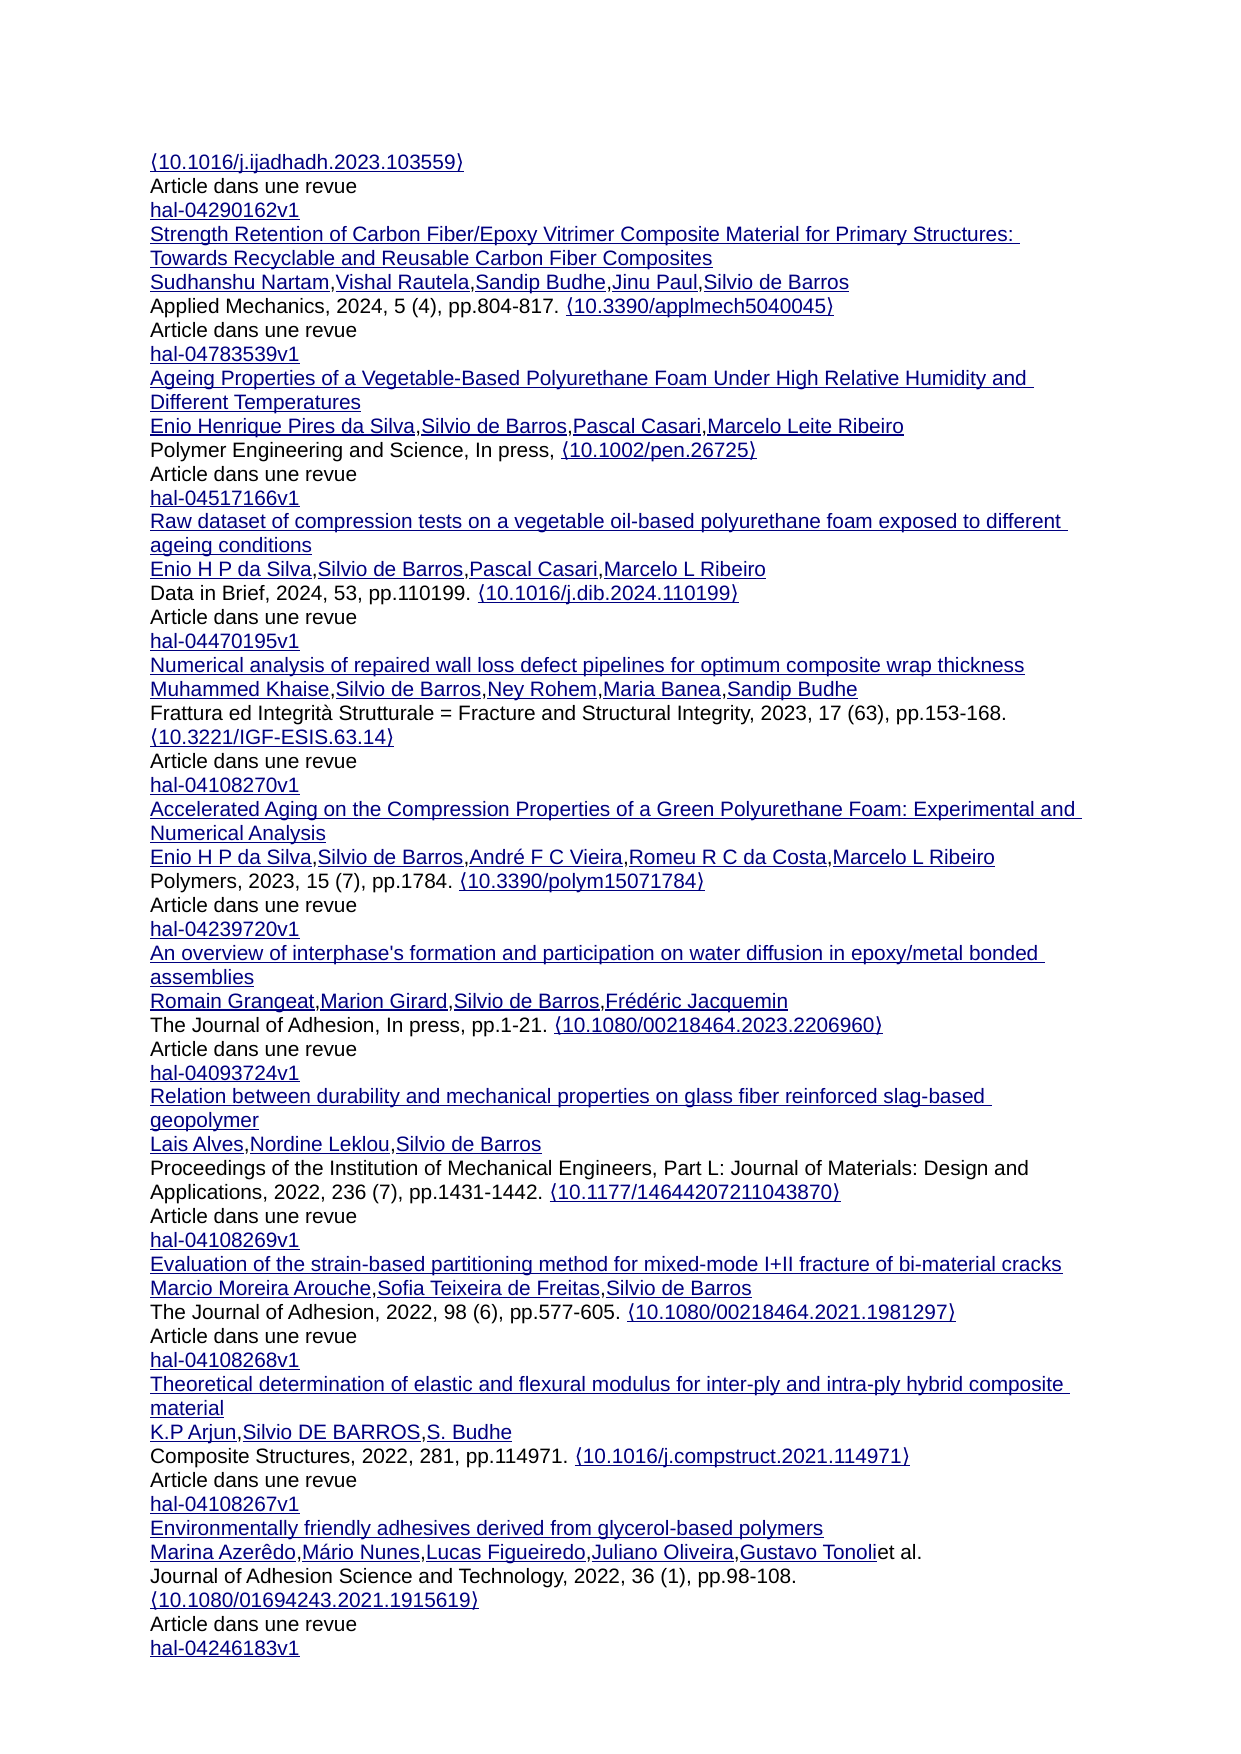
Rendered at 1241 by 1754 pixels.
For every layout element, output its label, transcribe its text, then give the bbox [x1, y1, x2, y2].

table_cell Numerical analysis of repaired wall loss defect pipelines for optimum composite wrap thickness Muhammed Khaise,Silvio de Barros,Ney Rohem,Maria Banea,Sandip Budhe Frattura ed Integrità Strutturale = Fracture and Structural Integrity, 2023, 17 (63), pp.153-168. ⟨10.3221/IGF-ESIS.63.14⟩ Article dans une revue hal-04108270v1 [150, 653, 1090, 797]
table_cell Ageing Properties of a Vegetable-Based Polyurethane Foam Under High Relative Humidity and Different Temperatures Enio Henrique Pires da Silva,Silvio de Barros,Pascal Casari,Marcelo Leite Ribeiro Polymer Engineering and Science, In press, ⟨10.1002/pen.26725⟩ Article dans une revue hal-04517166v1 [150, 366, 1090, 509]
table_cell Strength Retention of Carbon Fiber/Epoxy Vitrimer Composite Material for Primary Structures: Towards Recyclable and Reusable Carbon Fiber Composites Sudhanshu Nartam,Vishal Rautela,Sandip Budhe,Jinu Paul,Silvio de Barros Applied Mechanics, 2024, 5 (4), pp.804-817. ⟨10.3390/applmech5040045⟩ Article dans une revue hal-04783539v1 [150, 222, 1090, 366]
table_cell An overview of interphase's formation and participation on water diffusion in epoxy/metal bonded assemblies Romain Grangeat,Marion Girard,Silvio de Barros,Frédéric Jacquemin The Journal of Adhesion, In press, pp.1-21. ⟨10.1080/00218464.2023.2206960⟩ Article dans une revue hal-04093724v1 [150, 941, 1090, 1084]
table_cell Accelerated Aging on the Compression Properties of a Green Polyurethane Foam: Experimental and Numerical Analysis Enio H P da Silva,Silvio de Barros,André F C Vieira,Romeu R C da Costa,Marcelo L Ribeiro Polymers, 2023, 15 (7), pp.1784. ⟨10.3390/polym15071784⟩ Article dans une revue hal-04239720v1 [150, 797, 1090, 941]
table_cell Raw dataset of compression tests on a vegetable oil-based polyurethane foam exposed to different ageing conditions Enio H P da Silva,Silvio de Barros,Pascal Casari,Marcelo L Ribeiro Data in Brief, 2024, 53, pp.110199. ⟨10.1016/j.dib.2024.110199⟩ Article dans une revue hal-04470195v1 [150, 509, 1090, 653]
table_cell Theoretical determination of elastic and flexural modulus for inter-ply and intra-ply hybrid composite material K.P Arjun,Silvio DE BARROS,S. Budhe Composite Structures, 2022, 281, pp.114971. ⟨10.1016/j.compstruct.2021.114971⟩ Article dans une revue hal-04108267v1 [150, 1372, 1090, 1516]
table_cell Relation between durability and mechanical properties on glass fiber reinforced slag-based geopolymer Lais Alves,Nordine Leklou,Silvio de Barros Proceedings of the Institution of Mechanical Engineers, Part L: Journal of Materials: Design and Applications, 2022, 236 (7), pp.1431-1442. ⟨10.1177/14644207211043870⟩ Article dans une revue hal-04108269v1 [150, 1084, 1090, 1252]
table_cell Evaluation of the strain-based partitioning method for mixed-mode I+II fracture of bi-material cracks Marcio Moreira Arouche,Sofia Teixeira de Freitas,Silvio de Barros The Journal of Adhesion, 2022, 98 (6), pp.577-605. ⟨10.1080/00218464.2021.1981297⟩ Article dans une revue hal-04108268v1 [150, 1252, 1090, 1372]
table_cell Environmentally friendly adhesives derived from glycerol-based polymers Marina Azerêdo,Mário Nunes,Lucas Figueiredo,Juliano Oliveira,Gustavo Tonoliet al. Journal of Adhesion Science and Technology, 2022, 36 (1), pp.98-108. ⟨10.1080/01694243.2021.1915619⟩ Article dans une revue hal-04246183v1 [150, 1516, 1090, 1659]
table_cell ⟨10.1016/j.ijadhadh.2023.103559⟩ Article dans une revue hal-04290162v1 [150, 150, 1090, 222]
